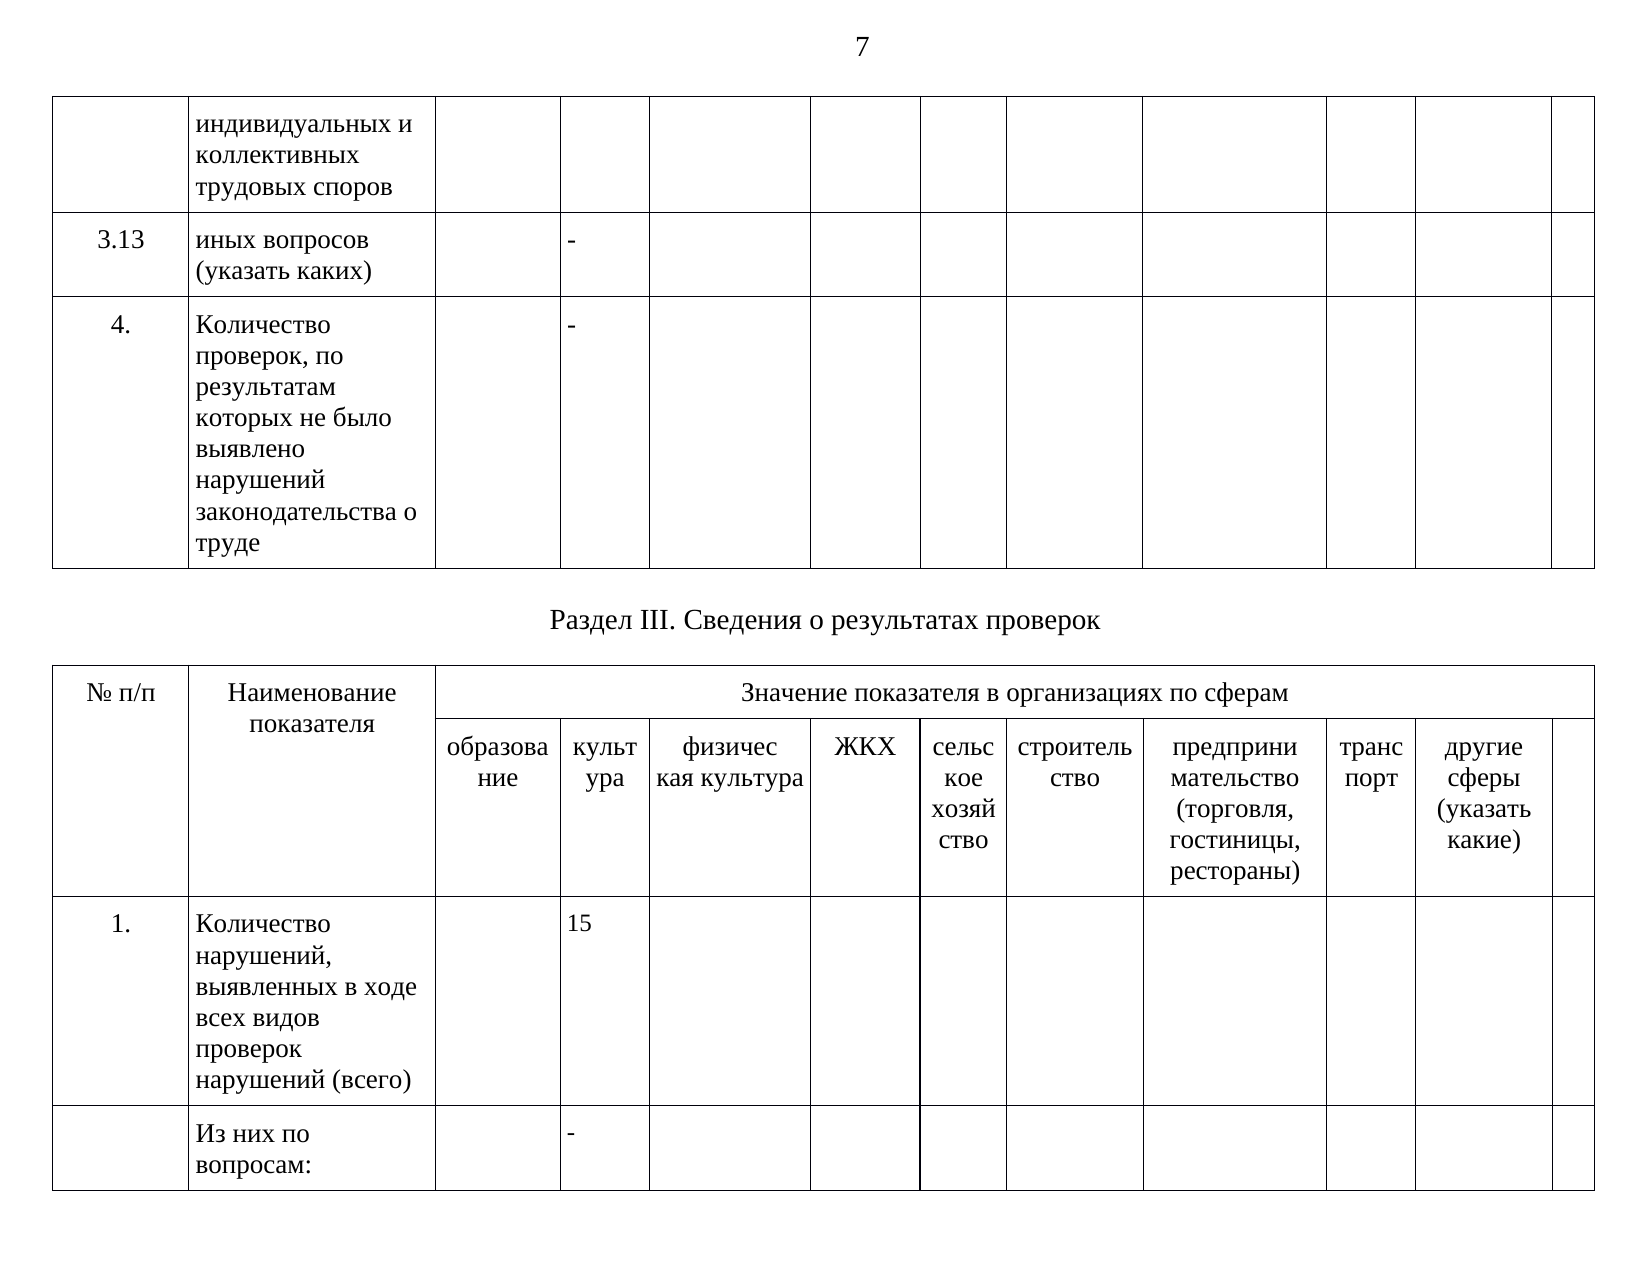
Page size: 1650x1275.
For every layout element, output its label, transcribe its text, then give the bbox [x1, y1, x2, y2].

table_cell [921, 1106, 1006, 1190]
table_cell [1143, 97, 1326, 212]
table_cell другие сферы (указать какие) [1416, 719, 1552, 896]
table_header Наименование показателя [189, 666, 435, 896]
table_cell [811, 213, 920, 296]
table_cell - [561, 297, 649, 568]
table_cell [53, 97, 188, 212]
table_cell Из них по вопросам: [189, 1106, 435, 1190]
table_cell [1007, 97, 1142, 212]
table_cell [1553, 1106, 1594, 1190]
table_cell [1327, 213, 1415, 296]
table_cell [436, 97, 560, 212]
table_cell [921, 297, 1006, 568]
table_cell транс порт [1327, 719, 1415, 896]
table_cell иных вопросов (указать каких) [189, 213, 435, 296]
table_cell культура [561, 719, 649, 896]
table_cell [650, 1106, 810, 1190]
table_cell [921, 897, 1006, 1105]
table_cell [436, 897, 560, 1105]
table_cell [1007, 1106, 1143, 1190]
table_cell [1416, 897, 1552, 1105]
table_cell [921, 213, 1006, 296]
table_cell [811, 1106, 919, 1190]
table_cell сельское хозяйство [921, 719, 1006, 896]
table_cell [1416, 1106, 1552, 1190]
table_cell ЖКХ [811, 719, 919, 896]
table_header Значение показателя в организациях по сферам [436, 666, 1594, 718]
table_cell [1553, 897, 1594, 1105]
table_cell [1144, 1106, 1326, 1190]
table_cell [1552, 97, 1594, 212]
table_cell - [561, 1106, 649, 1190]
table_cell [650, 297, 810, 568]
table_cell [1552, 297, 1594, 568]
table_cell [1327, 297, 1415, 568]
table_cell [811, 97, 920, 212]
table_cell [811, 897, 919, 1105]
table_cell Количество нарушений, выявленных в ходе всех видов проверок нарушений (всего) [189, 897, 435, 1105]
table_cell [811, 297, 920, 568]
table_cell [1553, 719, 1594, 896]
table_cell [650, 213, 810, 296]
table_cell [1143, 297, 1326, 568]
table_cell [1416, 297, 1551, 568]
table_cell [1007, 213, 1142, 296]
table_cell [1327, 897, 1415, 1105]
table_cell [1416, 213, 1551, 296]
table_cell [436, 213, 560, 296]
subtitle Раздел III. Сведения о результатах проверок [59, 602, 1591, 636]
table_cell [650, 97, 810, 212]
table_cell - [561, 213, 649, 296]
table_cell 3.13 [53, 213, 188, 296]
table_cell [1327, 97, 1415, 212]
table_cell [1327, 1106, 1415, 1190]
table_cell [921, 97, 1006, 212]
table_cell 1. [53, 897, 188, 1105]
table_cell - [561, 97, 649, 212]
table_cell [1007, 897, 1143, 1105]
table_cell [1416, 97, 1551, 212]
table_cell [436, 1106, 560, 1190]
table_cell Количество проверок, по результатам которых не было выявлено нарушений законодательства о труде [189, 297, 435, 568]
table_cell 4. [53, 297, 188, 568]
table_cell образование [436, 719, 560, 896]
table_cell физичес кая культура [650, 719, 810, 896]
table_cell [436, 297, 560, 568]
table_cell [1552, 213, 1594, 296]
table_cell индивидуальных и коллективных трудовых споров [189, 97, 435, 212]
table_cell строительство [1007, 719, 1143, 896]
table_cell 15 [561, 897, 649, 1105]
table_cell [650, 897, 810, 1105]
table_header № п/п [53, 666, 188, 896]
table_cell [1007, 297, 1142, 568]
table_cell [1143, 213, 1326, 296]
table_cell [1144, 897, 1326, 1105]
table_cell предприни мательство (торговля, гостиницы, рестораны) [1144, 719, 1326, 896]
table_cell [53, 1106, 188, 1190]
